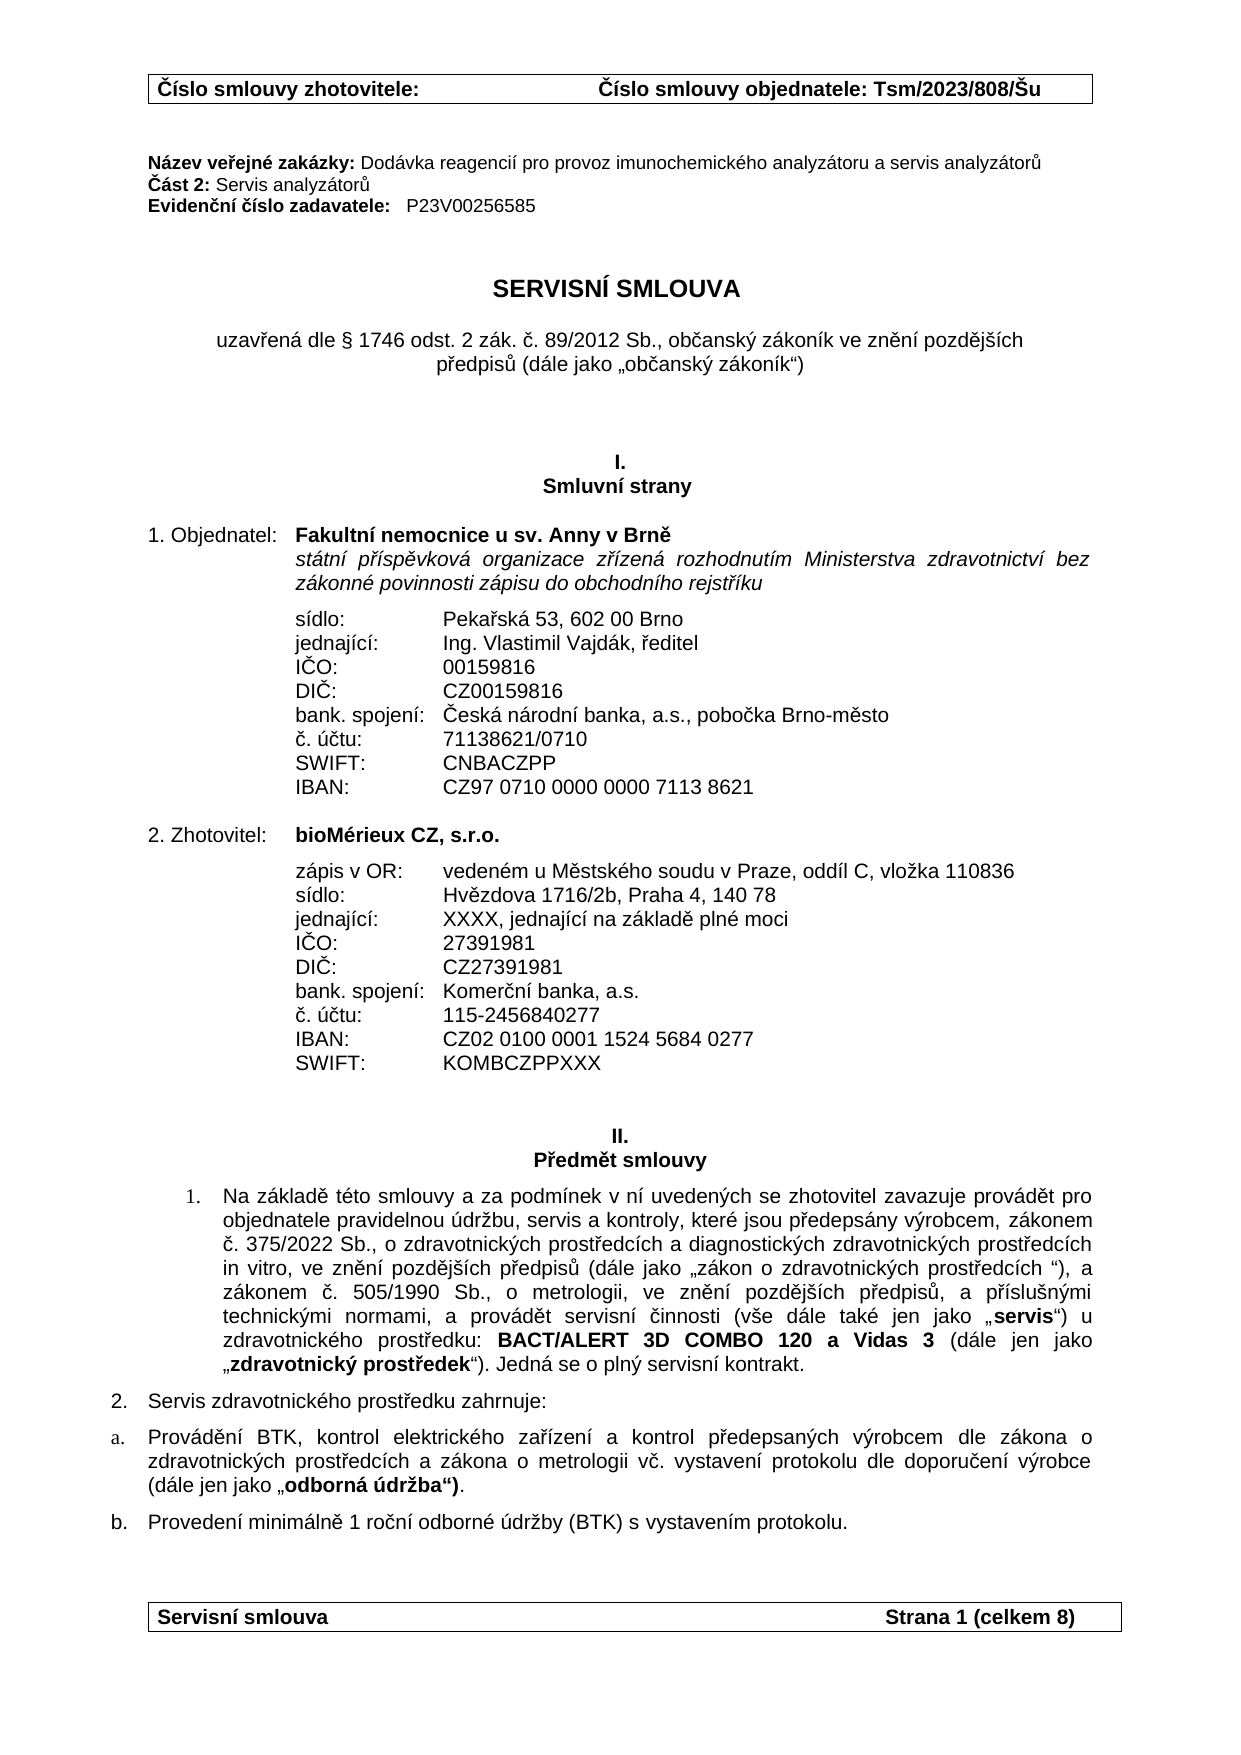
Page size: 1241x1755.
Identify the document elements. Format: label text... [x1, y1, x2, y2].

text DIČ: CZ00159816 [221, 679, 1093, 703]
text II. [148, 1124, 1093, 1148]
text SWIFT: CNBACZPP [221, 751, 1093, 775]
text jednající: XXXX, jednající na základě plné moci [221, 907, 1093, 931]
text I. [148, 450, 1093, 474]
text IČO: 00159816 [221, 655, 1093, 679]
list Na základě této smlouvy a za podmínek v ní uvedených se zhotovitel zavazuje provádět pro objednatele pravidelnou údržbu, servis a kontroly, které jsou předepsány výrobcem, zákonem č. 375/2022 Sb., o zdravotnických prostředcích a diagnostických zdravotnických prostředcích in vitro, ve znění pozdějších předpisů (dále jako „zákon o zdravotnických prostředcích “), a zákonem č. 505/1990 Sb., o metrologii, ve znění pozdějších předpisů, a příslušnými technickými normami, a provádět servisní činnosti (vše dále také jen jako „servis“) u zdravotnického prostředku: BACT/ALERT 3D COMBO 120 a Vidas 3 (dále jen jako „zdravotnický prostředek“). Jedná se o plný servisní kontrakt. [185, 1184, 1093, 1376]
text 1. Objednatel: Fakultní nemocnice u sv. Anny v Brně [148, 523, 1093, 547]
text Evidenční číslo zadavatele: P23V00256585 [148, 195, 1093, 217]
text SERVISNÍ SMLOUVA [148, 274, 1093, 303]
list Servis zdravotnického prostředku zahrnuje: [111, 1388, 1093, 1412]
text bank. spojení: Česká národní banka, a.s., pobočka Brno-město [221, 703, 1093, 727]
text státní příspěvková organizace zřízená rozhodnutím Ministerstva zdravotnictví bez zákonné povinnosti zápisu do obchodního rejstříku [295, 547, 1093, 594]
text Název veřejné zakázky: Dodávka reagencií pro provoz imunochemického analyzátoru a servis analyzátorů [148, 152, 1093, 173]
list Provedení minimálně 1 roční odborné údržby (BTK) s vystavením protokolu. [111, 1509, 1093, 1533]
text DIČ: CZ27391981 [221, 955, 1093, 979]
list Provádění BTK, kontrol elektrického zařízení a kontrol předepsaných výrobcem dle zákona o zdravotnických prostředcích a zákona o metrologii vč. vystavení protokolu dle doporučení výrobce (dále jen jako „odborná údržba“). [111, 1425, 1093, 1497]
text č. účtu: 71138621/0710 [221, 727, 1093, 751]
text SWIFT: KOMBCZPPXXX [221, 1051, 1093, 1075]
text IČO: 27391981 [221, 931, 1093, 955]
subtitle Smluvní strany [148, 474, 1093, 498]
text jednající: Ing. Vlastimil Vajdák, ředitel [221, 631, 1093, 655]
text IBAN: CZ02 0100 0001 1524 5684 0277 [221, 1027, 1093, 1051]
text sídlo: Pekařská 53, 602 00 Brno [221, 607, 1093, 631]
text IBAN: CZ97 0710 0000 0000 7113 8621 [221, 775, 1093, 799]
text uzavřená dle § 1746 odst. 2 zák. č. 89/2012 Sb., občanský zákoník ve znění pozdějších předpisů (dále jako „občanský zákoník“) [148, 328, 1093, 376]
text č. účtu: 115-2456840277 [221, 1003, 1093, 1027]
text 2. Zhotovitel: bioMérieux CZ, s.r.o. [148, 823, 1093, 847]
subtitle Předmět smlouvy [148, 1148, 1093, 1172]
text zápis v OR: vedeném u Městského soudu v Praze, oddíl C, vložka 110836 sídlo: Hvězdova 1716/2b, Praha 4, 140 78 [222, 859, 1093, 907]
text Část 2: Servis analyzátorů [148, 173, 1093, 195]
text bank. spojení: Komerční banka, a.s. [221, 979, 1093, 1003]
